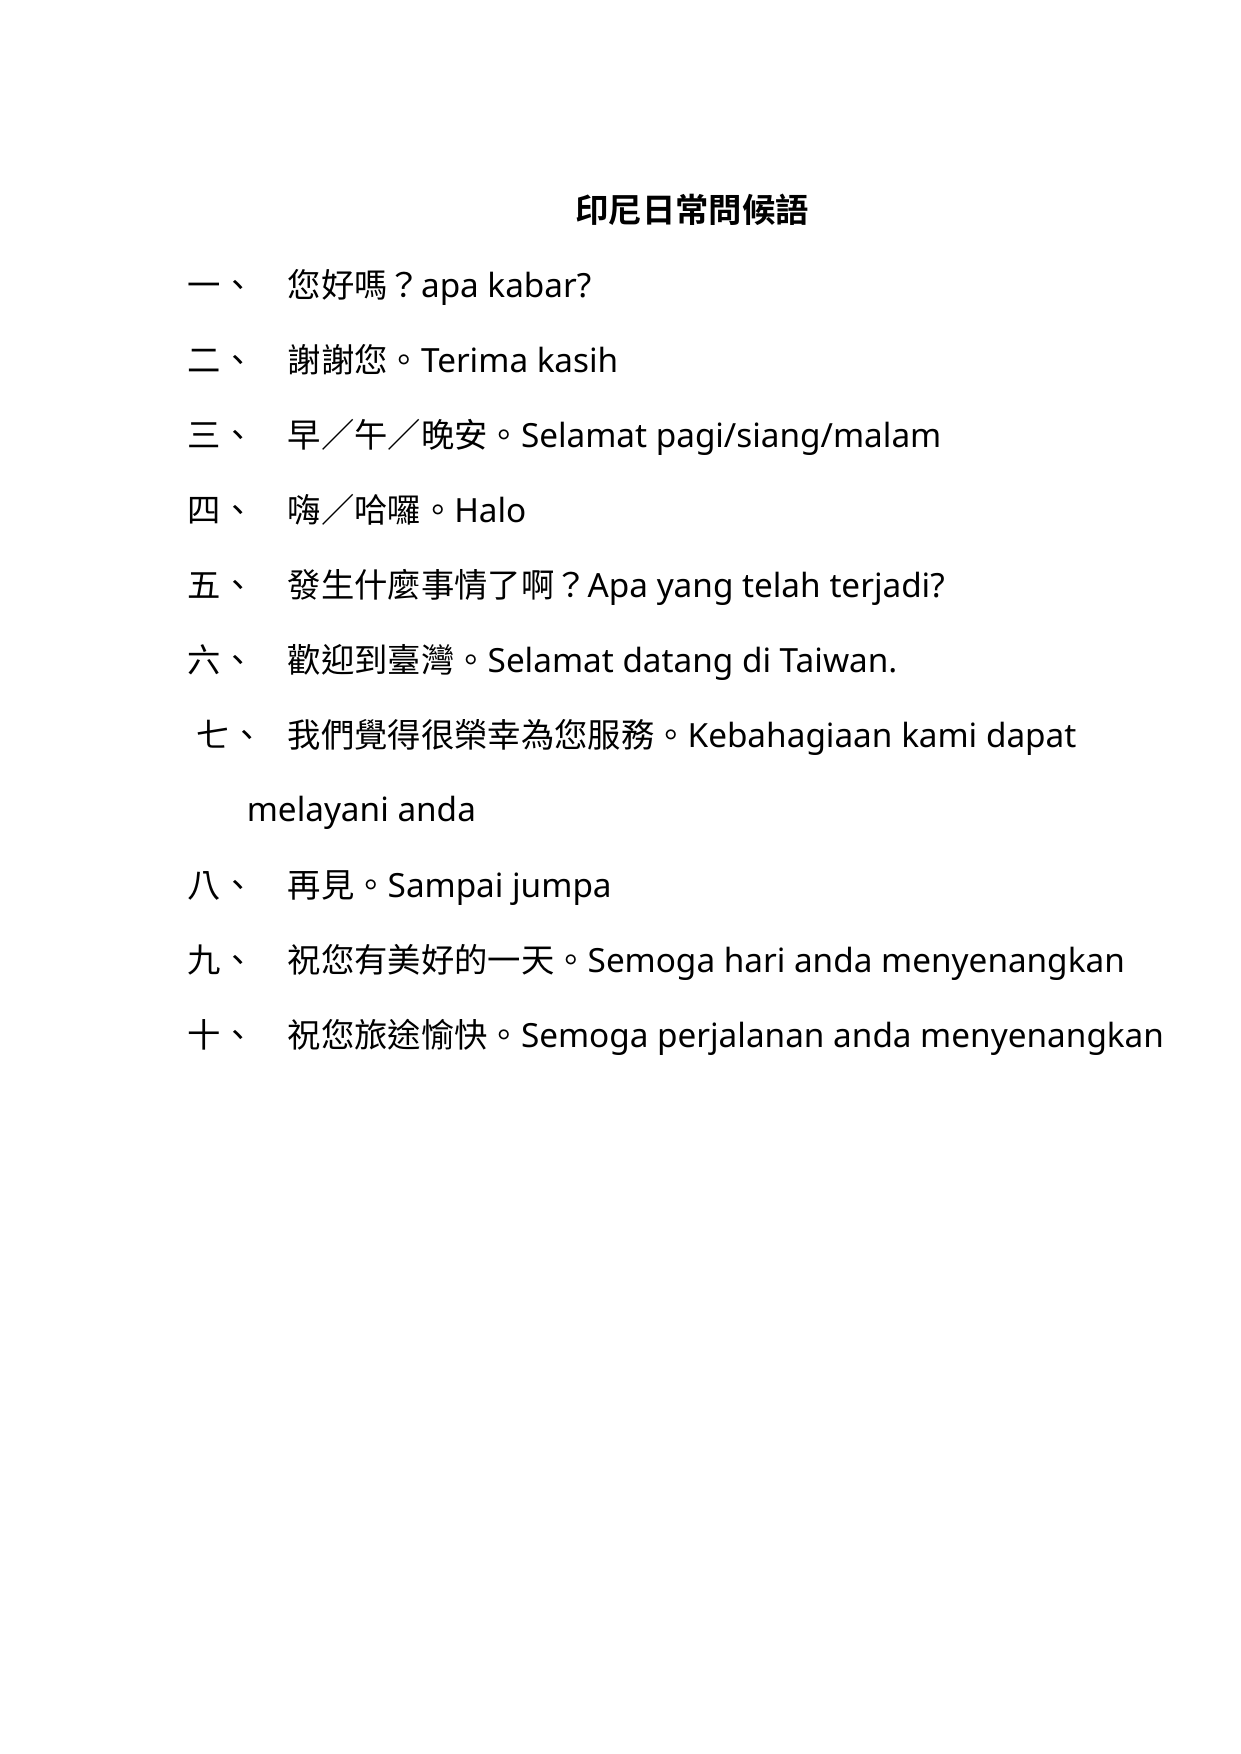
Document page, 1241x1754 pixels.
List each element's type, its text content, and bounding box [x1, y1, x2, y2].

list 謝謝您。Terima kasih [187, 314, 1196, 389]
list 祝您旅途愉快。Semoga perjalanan anda menyenangkan [187, 989, 1196, 1064]
list 早／午／晚安。Selamat pagi/siang/malam [187, 389, 1196, 464]
list 祝您有美好的一天。Semoga hari anda menyenangkan [187, 914, 1196, 989]
list 發生什麼事情了啊？Apa yang telah terjadi? [187, 539, 1196, 614]
list 再見。Sampai jumpa [187, 839, 1196, 914]
list 您好嗎？apa kabar? [187, 239, 1196, 314]
list 歡迎到臺灣。Selamat datang di Taiwan. [187, 614, 1196, 689]
text 印尼日常問候語 [187, 164, 1196, 239]
list 我們覺得很榮幸為您服務。Kebahagiaan kami dapat melayani anda [197, 689, 1196, 839]
list 嗨／哈囉。Halo [187, 464, 1196, 539]
